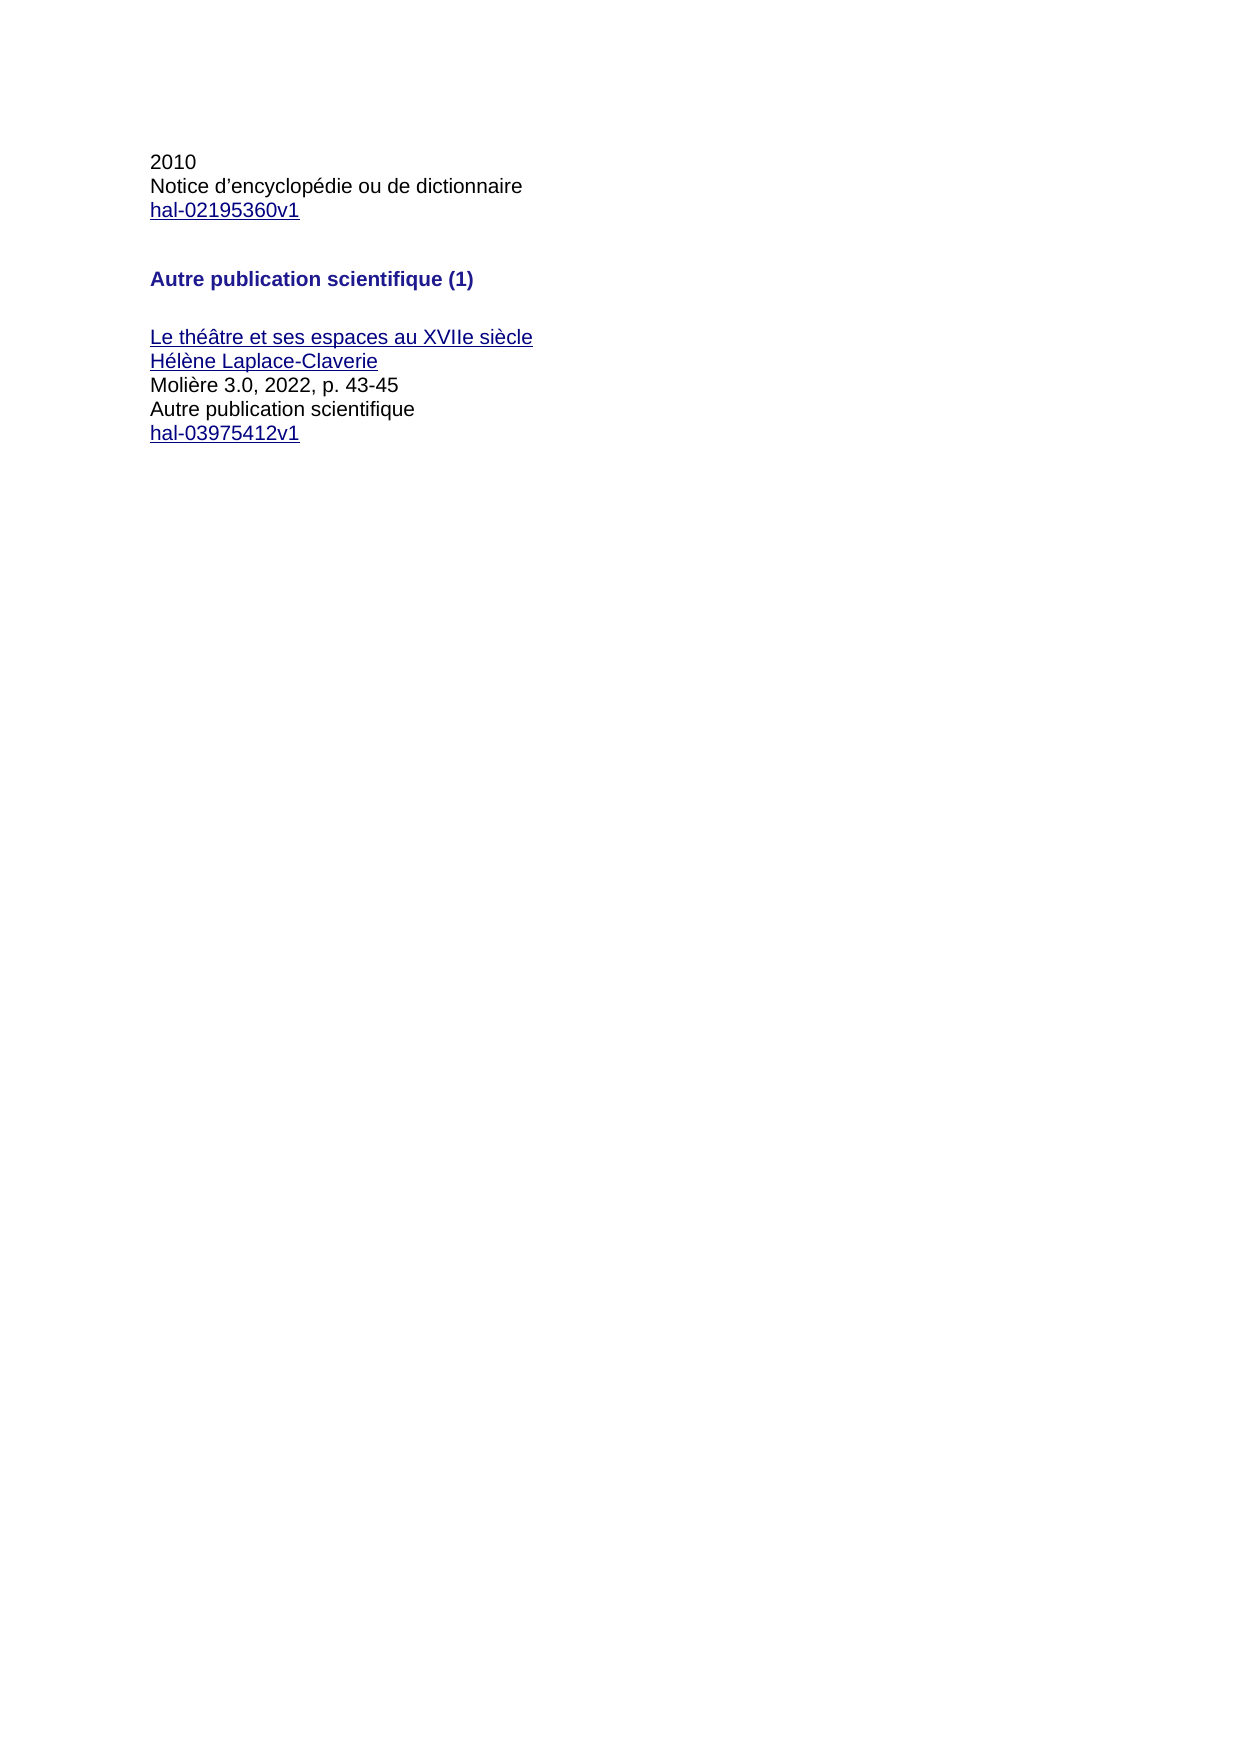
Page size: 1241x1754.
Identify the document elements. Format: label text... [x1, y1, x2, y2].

table_header Le théâtre et ses espaces au XVIIe siècle Hélène Laplace-Claverie Molière 3.0, 2022, p. 43-45 Autre publication scientifique hal-03975412v1 [150, 325, 1090, 445]
subtitle Autre publication scientifique (1) [150, 267, 1090, 291]
table_cell 2010 Notice d’encyclopédie ou de dictionnaire hal-02195360v1 [150, 150, 1090, 222]
